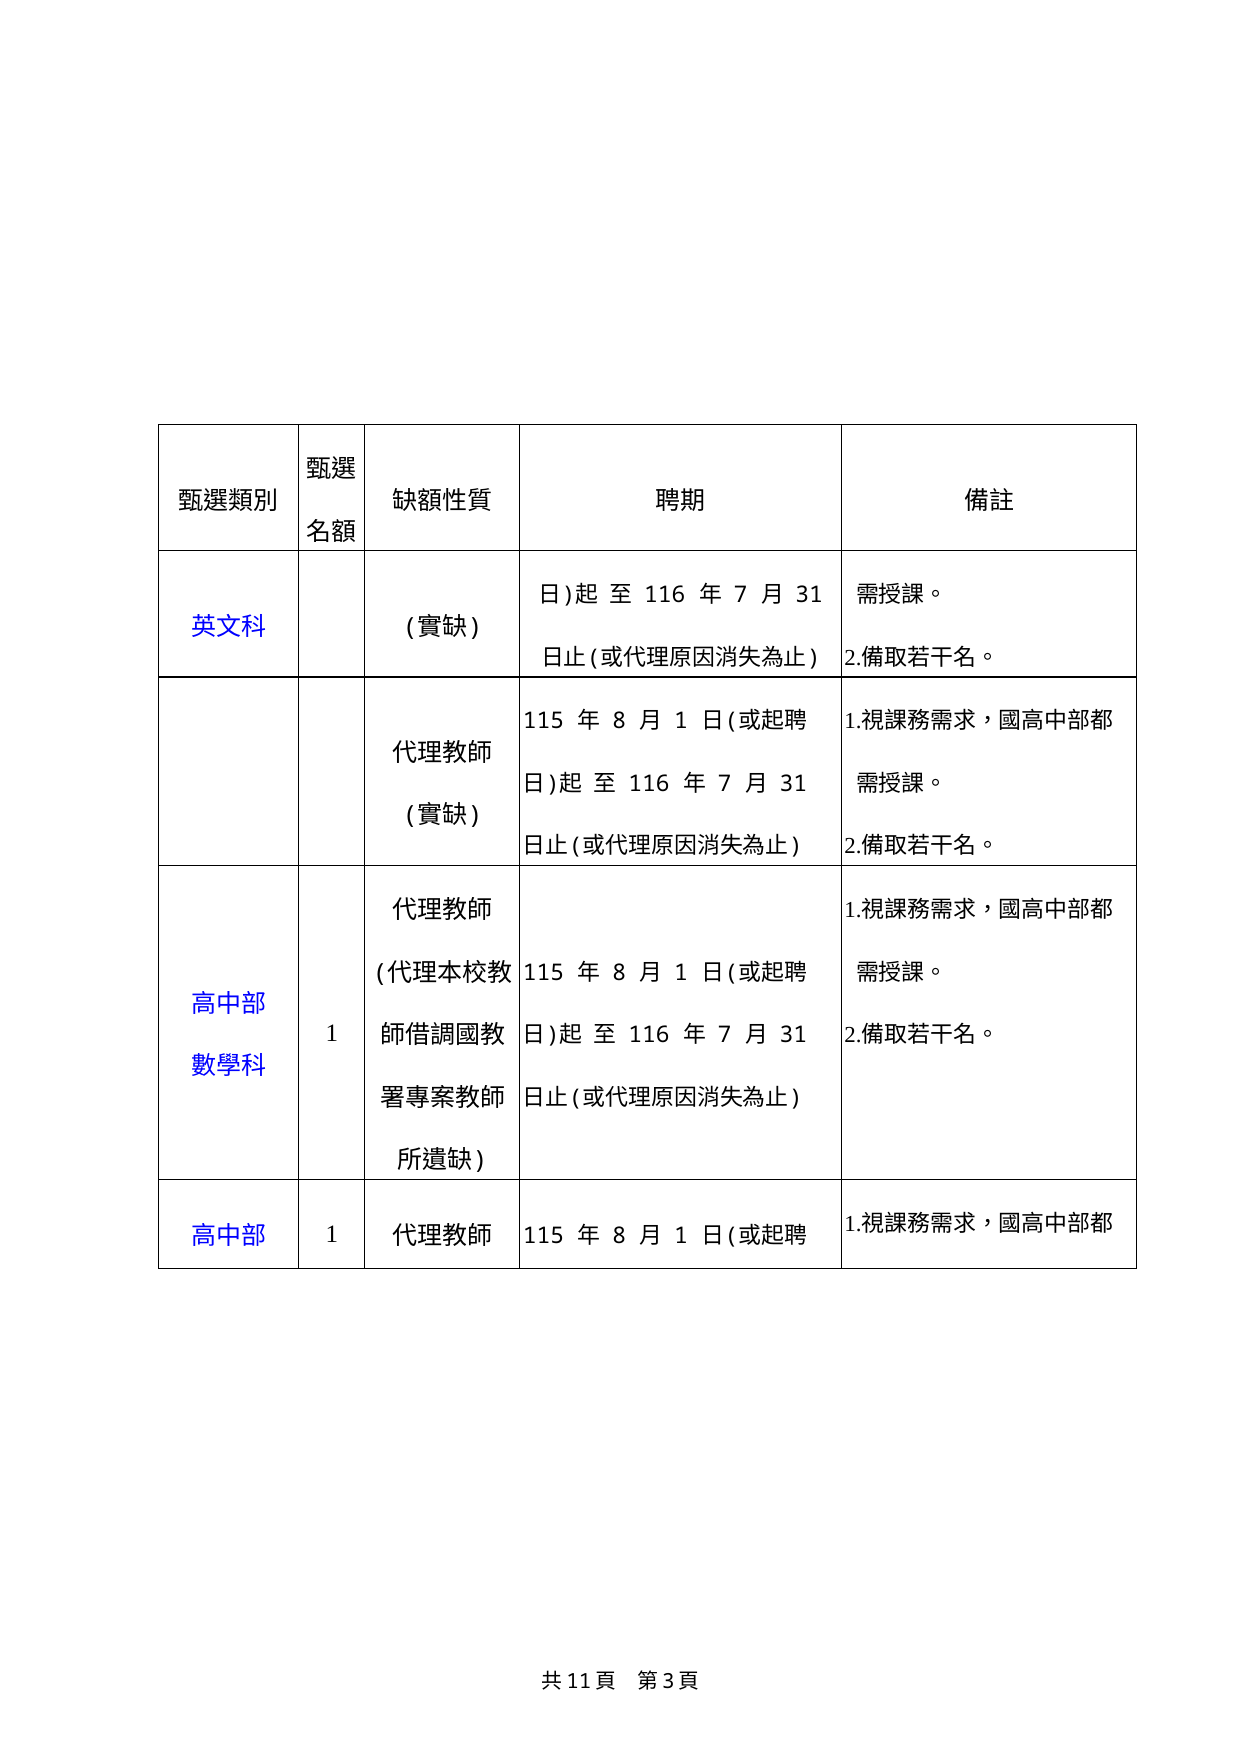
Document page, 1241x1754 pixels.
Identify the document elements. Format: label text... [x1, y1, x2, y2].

table_header 缺額性質 [365, 425, 519, 550]
table_cell 高中部 數學科 [159, 866, 298, 1178]
table_cell [299, 678, 364, 865]
table_cell 1.視課務需求，國高中部都需授課。 2.備取若干名。 [842, 678, 1136, 865]
table_cell 代理教師 (實缺) [365, 678, 519, 865]
table_cell 英文科 [159, 551, 298, 676]
table_cell 高中部 [159, 1180, 298, 1268]
table_cell (實缺) [365, 551, 519, 676]
table_cell 代理教師 (代理本校教師借調國教署專案教師所遺缺) [365, 866, 519, 1178]
table_cell 1 [299, 1180, 364, 1268]
table_header 甄選類別 [159, 425, 298, 550]
table_cell 需授課。 2.備取若干名。 [842, 551, 1136, 676]
table_header 備註 [842, 425, 1136, 550]
table_cell 1 [299, 866, 364, 1178]
table_cell 1.視課務需求，國高中部都需授課。 2.備取若干名。 [842, 1180, 1136, 1268]
table_cell 日)起 至 116 年 7 月 31 日止(或代理原因消失為止) [520, 551, 841, 676]
table_cell [299, 551, 364, 676]
table_cell 代理教師 [365, 1180, 519, 1268]
table_cell [159, 678, 298, 865]
table_header 聘期 [520, 425, 841, 550]
table_cell 115 年 8 月 1 日(或起聘 [520, 1180, 841, 1268]
table_cell 115 年 8 月 1 日(或起聘日)起 至 116 年 7 月 31 日止(或代理原因消失為止) [520, 678, 841, 865]
table_cell 1.視課務需求，國高中部都需授課。 2.備取若干名。 [842, 866, 1136, 1178]
table_header 甄選名額 [299, 425, 364, 550]
table_cell 115 年 8 月 1 日(或起聘日)起 至 116 年 7 月 31 日止(或代理原因消失為止) [520, 866, 841, 1178]
